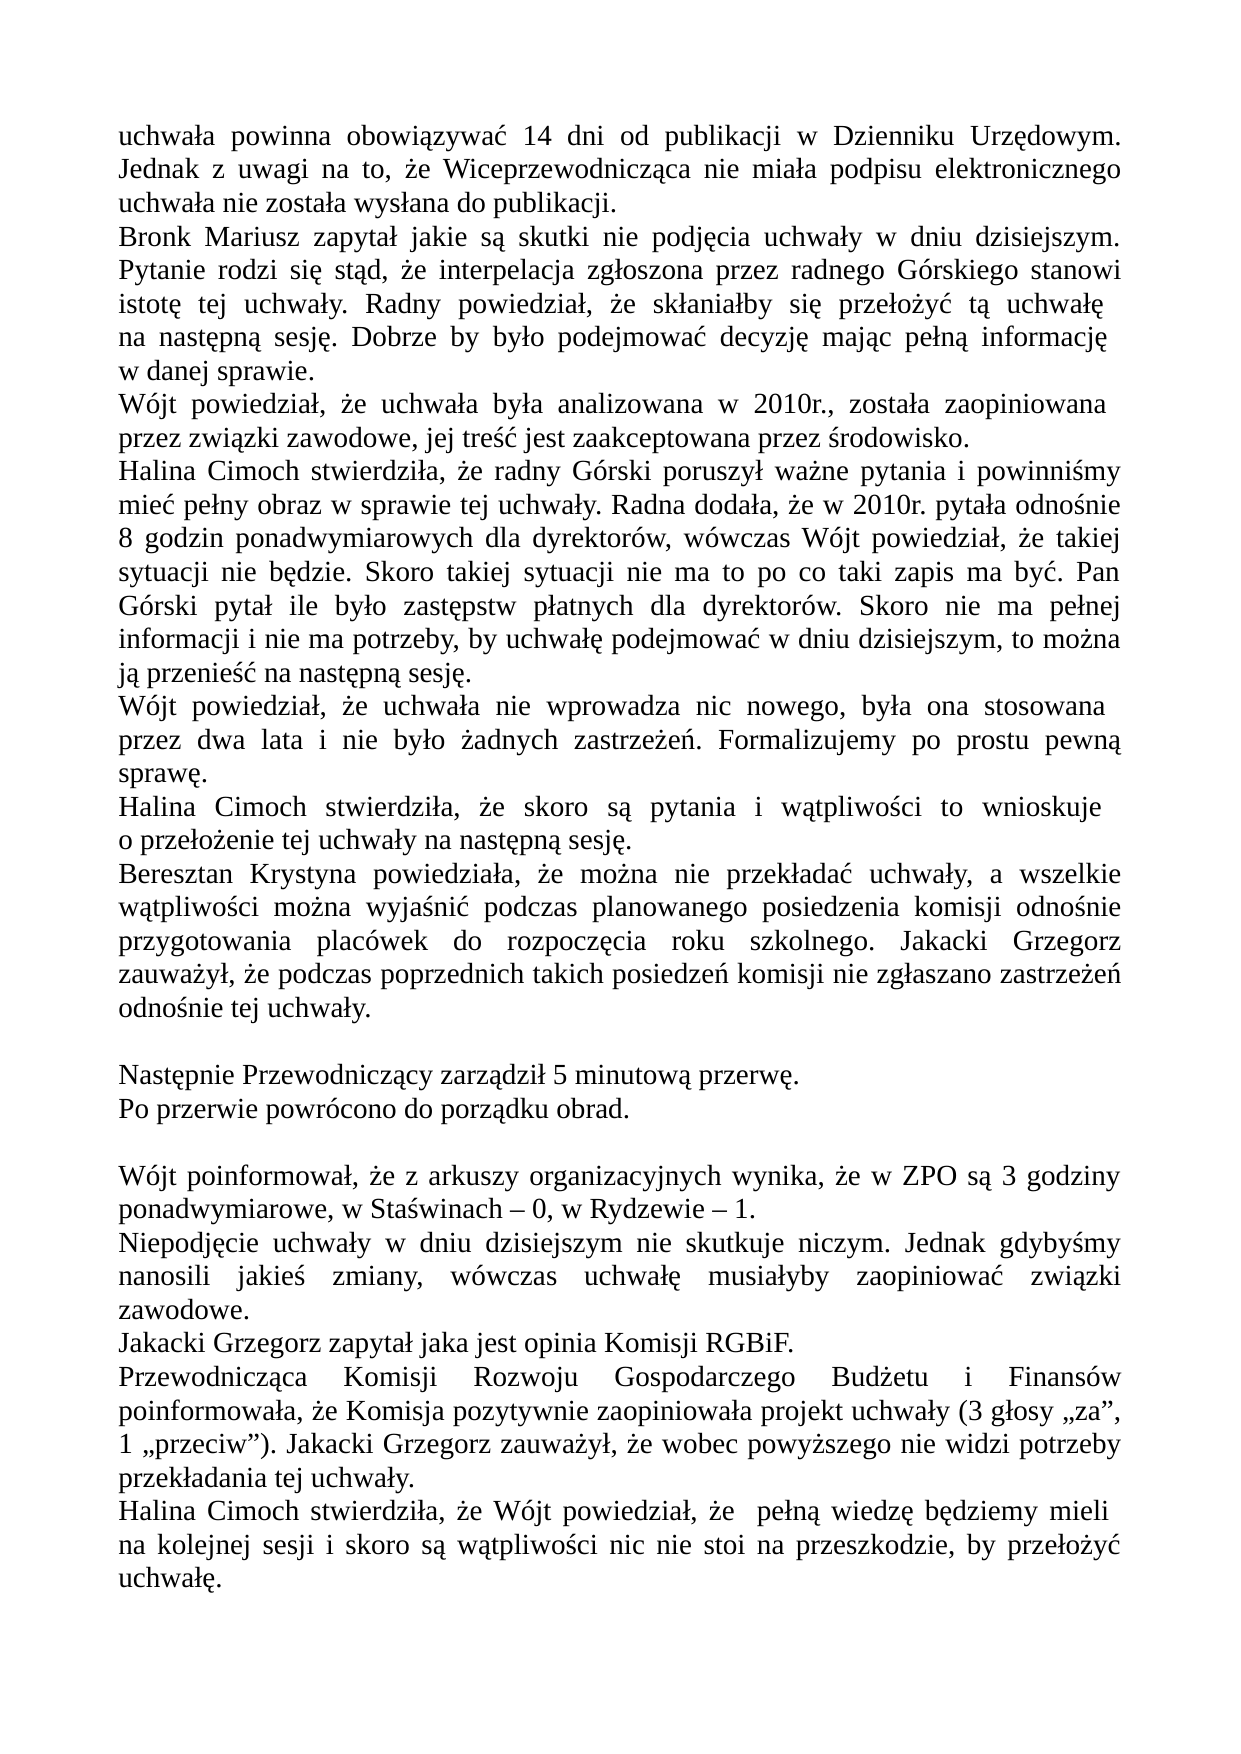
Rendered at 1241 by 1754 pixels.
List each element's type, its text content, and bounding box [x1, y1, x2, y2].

text Jakacki Grzegorz zapytał jaka jest opinia Komisji RGBiF. [118, 1326, 1122, 1359]
text Po przerwie powrócono do porządku obrad. [118, 1091, 1122, 1124]
text Następnie Przewodniczący zarządził 5 minutową przerwę. [118, 1057, 1122, 1091]
text Bronk Mariusz zapytał jakie są skutki nie podjęcia uchwały w dniu dzisiejszym. Pytanie rodzi się stąd, że interpelacja zgłoszona przez radnego Górskiego stanowi istotę tej uchwały. Radny powiedział, że skłaniałby się przełożyć tą uchwałę na następną sesję. Dobrze by było podejmować decyzję mając pełną informację w danej sprawie. [118, 219, 1122, 386]
text Halina Cimoch stwierdziła, że Wójt powiedział, że pełną wiedzę będziemy mieli na kolejnej sesji i skoro są wątpliwości nic nie stoi na przeszkodzie, by przełożyć uchwałę. [118, 1493, 1122, 1594]
text Halina Cimoch stwierdziła, że skoro są pytania i wątpliwości to wnioskuje o przełożenie tej uchwały na następną sesję. [118, 789, 1122, 856]
text Wójt powiedział, że uchwała była analizowana w 2010r., została zaopiniowana przez związki zawodowe, jej treść jest zaakceptowana przez środowisko. [118, 386, 1122, 453]
text uchwała powinna obowiązywać 14 dni od publikacji w Dzienniku Urzędowym. Jednak z uwagi na to, że Wiceprzewodnicząca nie miała podpisu elektronicznego uchwała nie została wysłana do publikacji. [118, 118, 1122, 219]
text Beresztan Krystyna powiedziała, że można nie przekładać uchwały, a wszelkie wątpliwości można wyjaśnić podczas planowanego posiedzenia komisji odnośnie przygotowania placówek do rozpoczęcia roku szkolnego. Jakacki Grzegorz zauważył, że podczas poprzednich takich posiedzeń komisji nie zgłaszano zastrzeżeń odnośnie tej uchwały. [118, 856, 1122, 1024]
text Przewodnicząca Komisji Rozwoju Gospodarczego Budżetu i Finansów poinformowała, że Komisja pozytywnie zaopiniowała projekt uchwały (3 głosy „za”, 1 „przeciw”). Jakacki Grzegorz zauważył, że wobec powyższego nie widzi potrzeby przekładania tej uchwały. [118, 1359, 1122, 1493]
text Wójt poinformował, że z arkuszy organizacyjnych wynika, że w ZPO są 3 godziny ponadwymiarowe, w Staświnach – 0, w Rydzewie – 1. [118, 1158, 1122, 1225]
text Niepodjęcie uchwały w dniu dzisiejszym nie skutkuje niczym. Jednak gdybyśmy nanosili jakieś zmiany, wówczas uchwałę musiałyby zaopiniować związki zawodowe. [118, 1225, 1122, 1326]
text Wójt powiedział, że uchwała nie wprowadza nic nowego, była ona stosowana przez dwa lata i nie było żadnych zastrzeżeń. Formalizujemy po prostu pewną sprawę. [118, 688, 1122, 789]
text Halina Cimoch stwierdziła, że radny Górski poruszył ważne pytania i powinniśmy mieć pełny obraz w sprawie tej uchwały. Radna dodała, że w 2010r. pytała odnośnie 8 godzin ponadwymiarowych dla dyrektorów, wówczas Wójt powiedział, że takiej sytuacji nie będzie. Skoro takiej sytuacji nie ma to po co taki zapis ma być. Pan Górski pytał ile było zastępstw płatnych dla dyrektorów. Skoro nie ma pełnej informacji i nie ma potrzeby, by uchwałę podejmować w dniu dzisiejszym, to można ją przenieść na następną sesję. [118, 453, 1122, 688]
